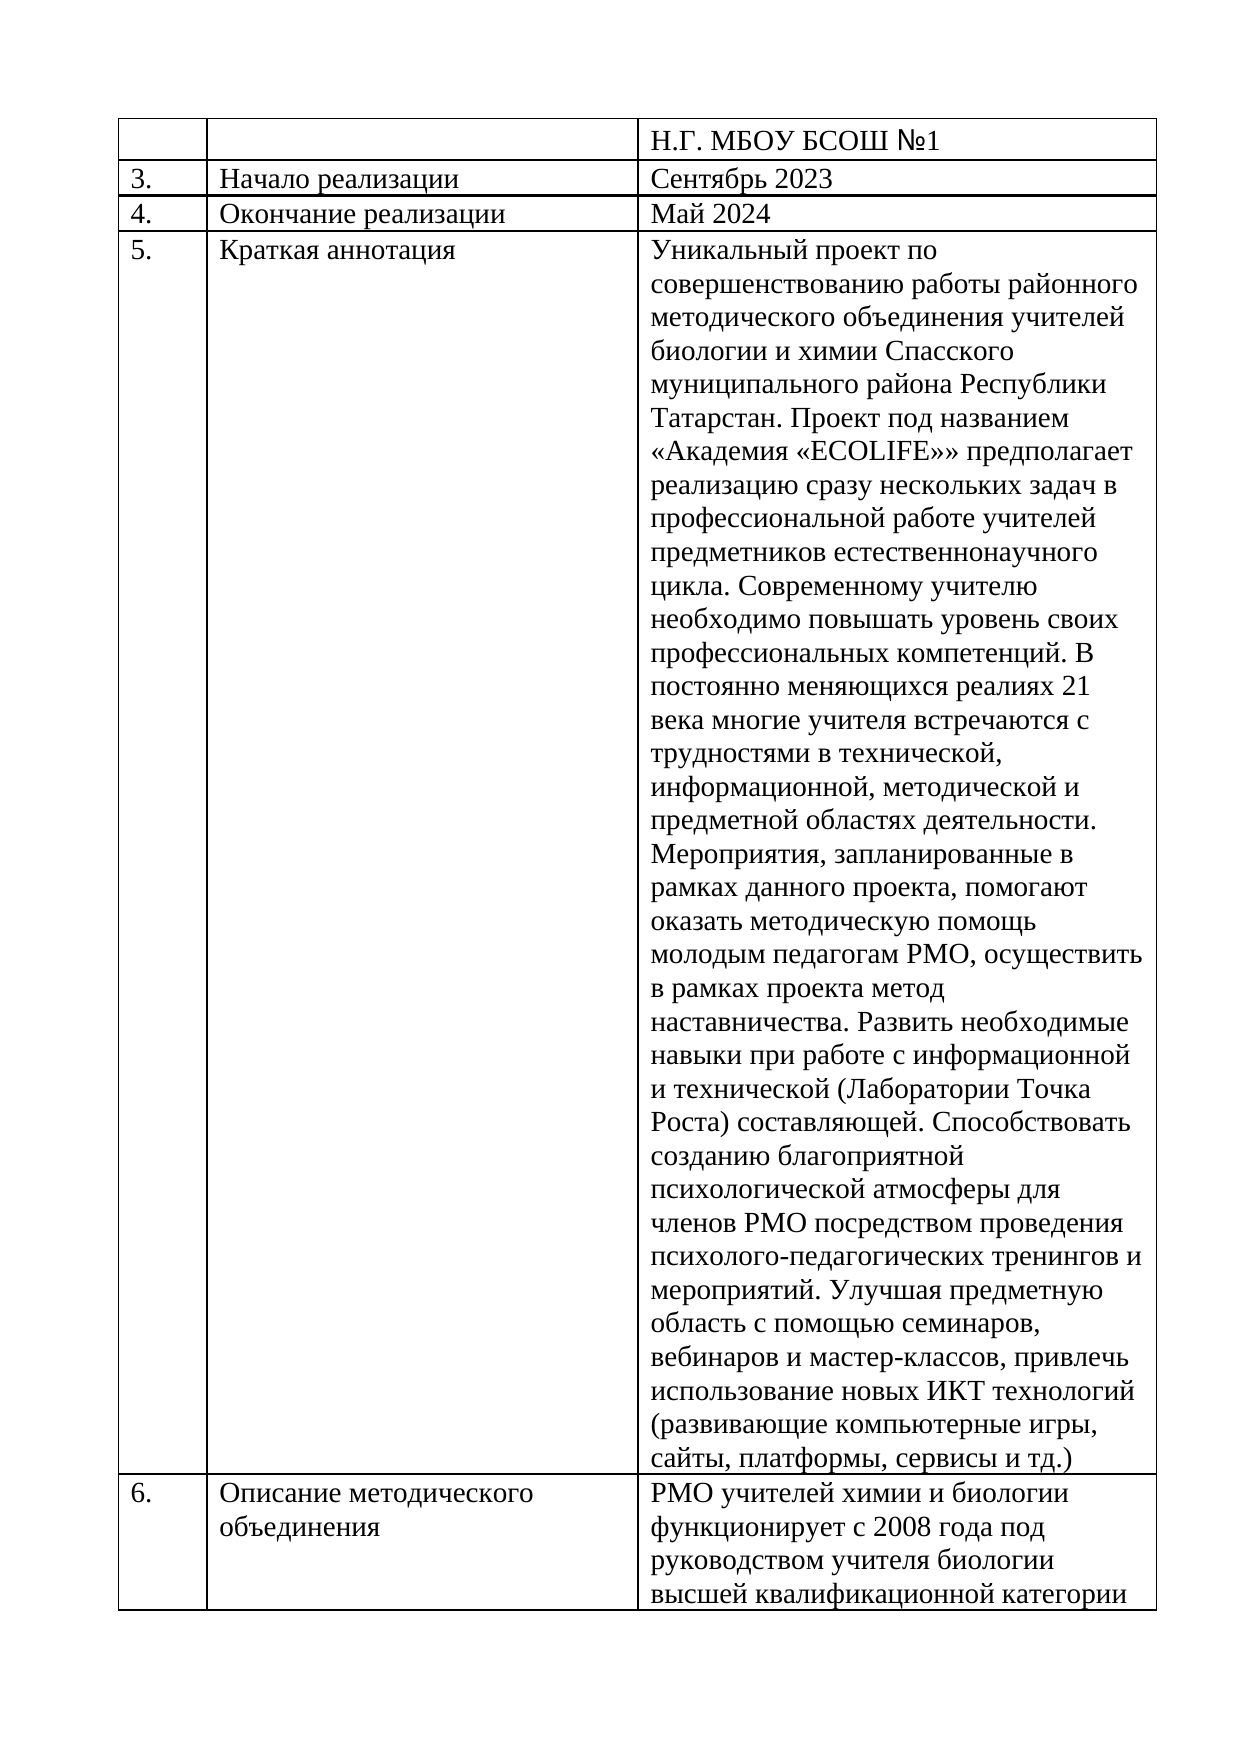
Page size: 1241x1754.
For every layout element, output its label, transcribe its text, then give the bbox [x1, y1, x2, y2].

table_cell 6. [119, 1475, 206, 1609]
table_cell 5. [119, 232, 206, 1473]
table_cell Май 2024 [639, 197, 1156, 230]
table_cell РМО учителей химии и биологии функционирует с 2008 года под руководством учителя биологии высшей квалификационной категории [639, 1475, 1156, 1609]
table_cell 4. [119, 197, 206, 230]
table_cell Н.Г. МБОУ БСОШ №1 [639, 119, 1156, 159]
table_cell Краткая аннотация [208, 232, 637, 1473]
table_cell 3. [119, 161, 206, 194]
table_cell Окончание реализации [208, 197, 637, 230]
table_cell [119, 119, 206, 159]
table_cell [208, 119, 637, 159]
table_cell Уникальный проект по совершенствованию работы районного методического объединения учителей биологии и химии Спасского муниципального района Республики Татарстан. Проект под названием «Академия «ECOLIFE»» предполагает реализацию сразу нескольких задач в профессиональной работе учителей предметников естественнонаучного цикла. Современному учителю необходимо повышать уровень своих профессиональных компетенций. В постоянно меняющихся реалиях 21 века многие учителя встречаются с трудностями в технической, информационной, методической и предметной областях деятельности. Мероприятия, запланированные в рамках данного проекта, помогают оказать методическую помощь молодым педагогам РМО, осуществить в рамках проекта метод наставничества. Развить необходимые навыки при работе с информационной и технической (Лаборатории Точка Роста) составляющей. Способствовать созданию благоприятной психологической атмосферы для членов РМО посредством проведения психолого-педагогических тренингов и мероприятий. Улучшая предметную область с помощью семинаров, вебинаров и мастер-классов, привлечь использование новых ИКТ технологий (развивающие компьютерные игры, сайты, платформы, сервисы и тд.) [639, 232, 1156, 1473]
table_cell Описание методического объединения [208, 1475, 637, 1609]
table_cell Начало реализации [208, 161, 637, 194]
table_cell Сентябрь 2023 [639, 161, 1156, 194]
